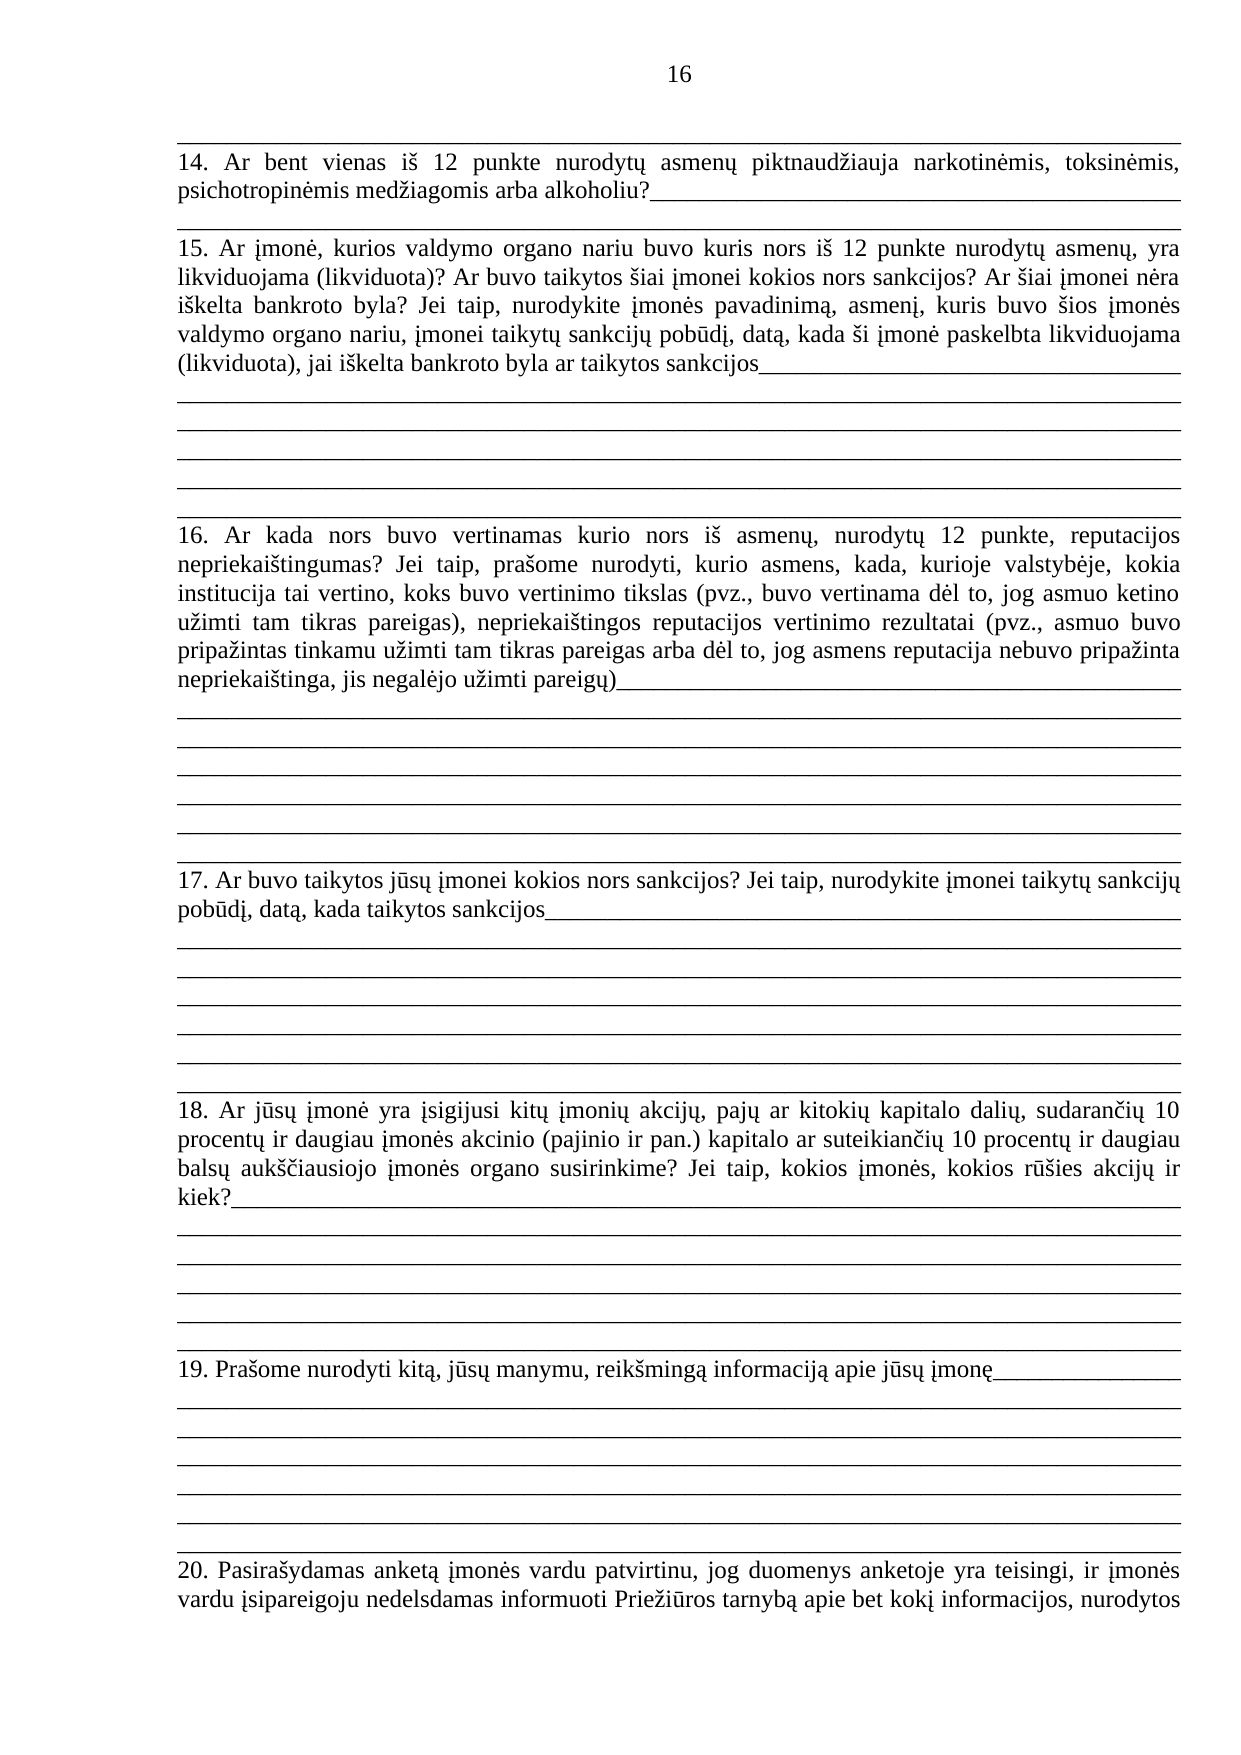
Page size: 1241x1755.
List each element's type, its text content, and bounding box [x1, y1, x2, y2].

text 16. Ar kada nors buvo vertinamas kurio nors iš asmenų, nurodytų 12 punkte, reputacijos nepriekaištingumas? Jei taip, prašome nurodyti, kurio asmens, kada, kurioje valstybėje, kokia institucija tai vertino, koks buvo vertinimo tikslas (pvz., buvo vertinama dėl to, jog asmuo ketino užimti tam tikras pareigas), nepriekaištingos reputacijos vertinimo rezultatai (pvz., asmuo buvo pripažintas tinkamu užimti tam tikras pareigas arba dėl to, jog asmens reputacija nebuvo pripažinta nepriekaištinga, jis negalėjo užimti pareigų) [177, 521, 1181, 693]
text 20. Pasirašydamas anketą įmonės vardu patvirtinu, jog duomenys anketoje yra teisingi, ir įmonės vardu įsipareigoju nedelsdamas informuoti Priežiūros tarnybą apie bet kokį informacijos, nurodytos [177, 1556, 1181, 1613]
text 15. Ar įmonė, kurios valdymo organo nariu buvo kuris nors iš 12 punkte nurodytų asmenų, yra likviduojama (likviduota)? Ar buvo taikytos šiai įmonei kokios nors sankcijos? Ar šiai įmonei nėra iškelta bankroto byla? Jei taip, nurodykite įmonės pavadinimą, asmenį, kuris buvo šios įmonės valdymo organo nariu, įmonei taikytų sankcijų pobūdį, datą, kada ši įmonė paskelbta likviduojama (likviduota), jai iškelta bankroto byla ar taikytos sankcijos [177, 233, 1181, 377]
text 19. Prašome nurodyti kitą, jūsų manymu, reikšmingą informaciją apie jūsų įmonę [177, 1354, 1181, 1383]
text 18. Ar jūsų įmonė yra įsigijusi kitų įmonių akcijų, pajų ar kitokių kapitalo dalių, sudarančių 10 procentų ir daugiau įmonės akcinio (pajinio ir pan.) kapitalo ar suteikiančių 10 procentų ir daugiau balsų aukščiausiojo įmonės organo susirinkime? Jei taip, kokios įmonės, kokios rūšies akcijų ir kiek? [177, 1096, 1181, 1211]
text 14. Ar bent vienas iš 12 punkte nurodytų asmenų piktnaudžiauja narkotinėmis, toksinėmis, psichotropinėmis medžiagomis arba alkoholiu? [177, 147, 1181, 204]
text 17. Ar buvo taikytos jūsų įmonei kokios nors sankcijos? Jei taip, nurodykite įmonei taikytų sankcijų pobūdį, datą, kada taikytos sankcijos [177, 866, 1181, 923]
